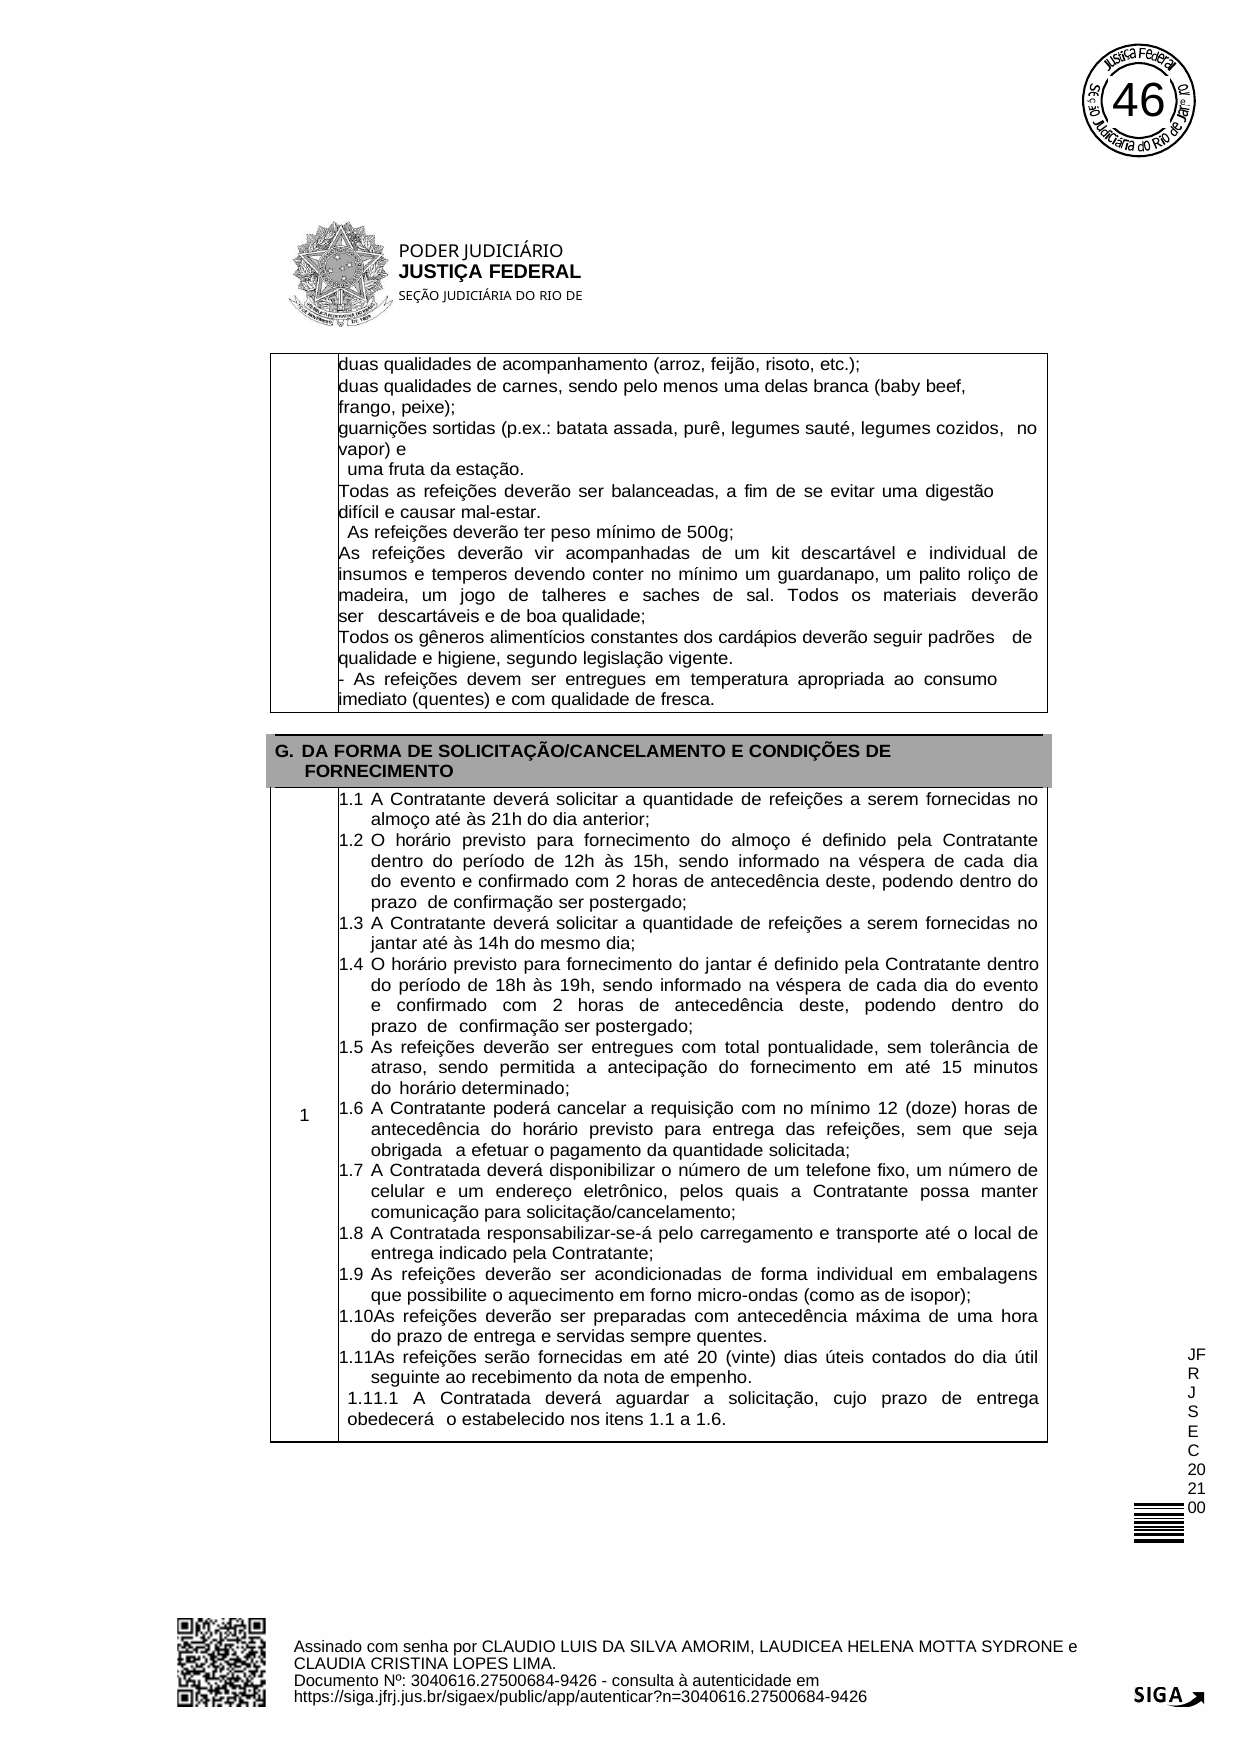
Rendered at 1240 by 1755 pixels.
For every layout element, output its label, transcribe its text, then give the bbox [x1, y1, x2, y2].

table_cell A Contratante deverá solicitar a quantidade de refeições a serem fornecidas no almoço até às 21h do dia anterior; O horário previsto para fornecimento do almoço é definido pela Contratante dentro do período de 12h às 15h, sendo informado na véspera de cada dia do evento e confirmado com 2 horas de antecedência deste, podendo dentro do prazo de confirmação ser postergado; A Contratante deverá solicitar a quantidade de refeições a serem fornecidas no jantar até às 14h do mesmo dia; O horário previsto para fornecimento do jantar é definido pela Contratante dentro do período de 18h às 19h, sendo informado na véspera de cada dia do evento e confirmado com 2 horas de antecedência deste, podendo dentro do prazo de confirmação ser postergado; As refeições deverão ser entregues com total pontualidade, sem tolerância de atraso, sendo permitida a antecipação do fornecimento em até 15 minutos do horário determinado; A Contratante poderá cancelar a requisição com no mínimo 12 (doze) horas de antecedência do horário previsto para entrega das refeições, sem que seja obrigada a efetuar o pagamento da quantidade solicitada; A Contratada deverá disponibilizar o número de um telefone fixo, um número de celular e um endereço eletrônico, pelos quais a Contratante possa manter comunicação para solicitação/cancelamento; A Contratada responsabilizar-se-á pelo carregamento e transporte até o local de entrega indicado pela Contratante; As refeições deverão ser acondicionadas de forma individual em embalagens que possibilite o aquecimento em forno micro-ondas (como as de isopor); As refeições deverão ser preparadas com antecedência máxima de uma hora do prazo de entrega e servidas sempre quentes. As refeições serão fornecidas em até 20 (vinte) dias úteis contados do dia útil seguinte ao recebimento da nota de empenho. 1.11.1 A Contratada deverá aguardar a solicitação, cujo prazo de entrega obedecerá o estabelecido nos itens 1.1 a 1.6. [339, 788, 1047, 1441]
text e [1180, 96, 1192, 105]
text JFRJSEC202100005A [1187, 1345, 1206, 1517]
table_header G. DA FORMA DE SOLICITAÇÃO/CANCELAMENTO E CONDIÇÕES DE FORNECIMENTO [275, 736, 1043, 787]
text ç [1088, 98, 1099, 106]
table_cell 1 [271, 788, 338, 1441]
